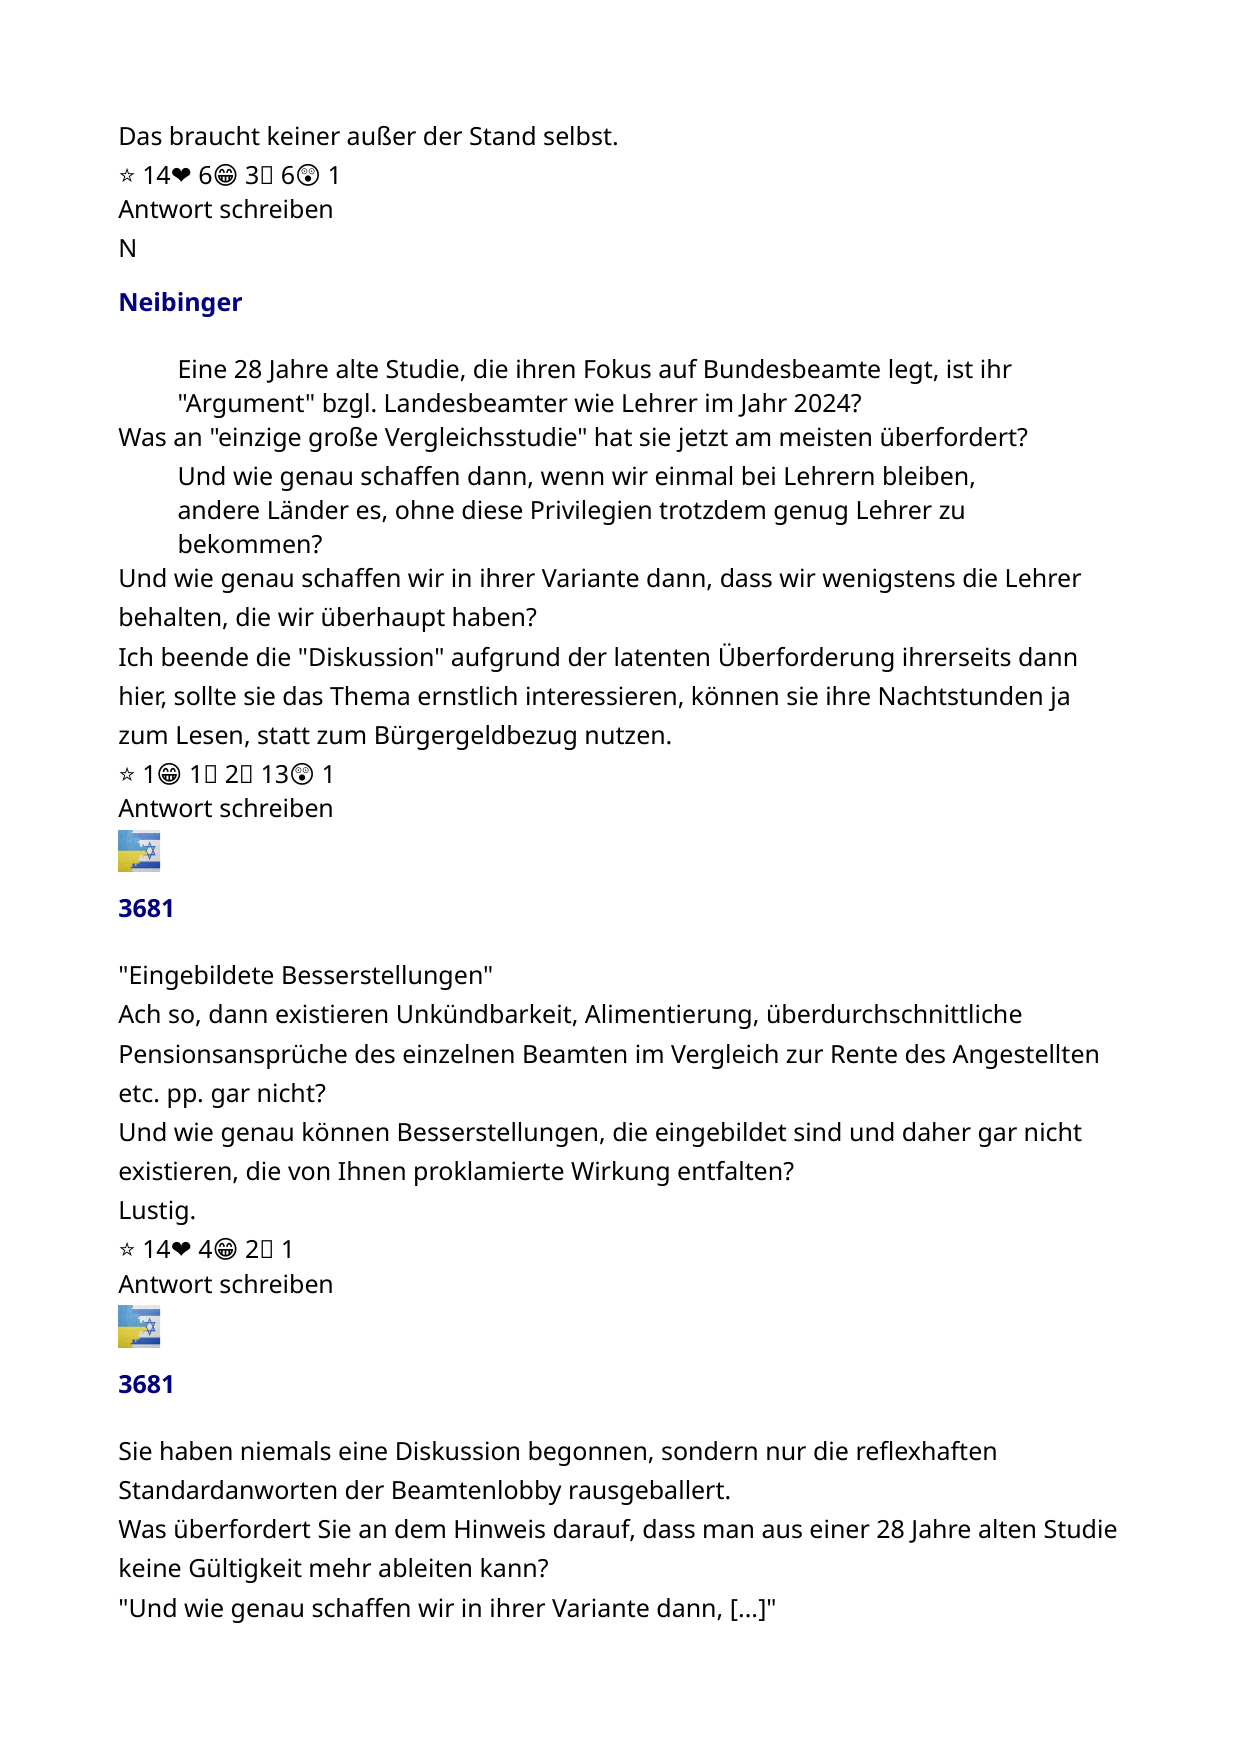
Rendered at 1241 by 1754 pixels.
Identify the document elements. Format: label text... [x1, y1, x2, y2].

text "Eingebildete Besserstellungen" [118, 958, 1122, 992]
text Das braucht keiner außer der Stand selbst. [118, 118, 1122, 152]
text Antwort schreiben [118, 791, 1122, 825]
text ⭐️ 1😁 1🙁 2🤨 13😲 1 [118, 757, 1122, 791]
text Was an "einzige große Vergleichsstudie" hat sie jetzt am meisten überfordert? [118, 419, 1122, 453]
text Antwort schreiben [118, 191, 1122, 225]
picture [118, 1305, 161, 1348]
text Ach so, dann existieren Unkündbarkeit, Alimentierung, überdurchschnittliche Pensionsansprüche des einzelnen Beamten im Vergleich zur Rente des Angestellten etc. pp. gar nicht? [118, 997, 1122, 1109]
subtitle 3681 [118, 891, 1122, 925]
text ⭐️ 14❤️ 4😁 2🤨 1 [118, 1232, 1122, 1266]
text Antwort schreiben [118, 1266, 1122, 1300]
picture [118, 830, 161, 872]
text ⭐️ 14❤️ 6😁 3🤨 6😲 1 [118, 157, 1122, 191]
subtitle 3681 [118, 1366, 1122, 1401]
text Lustig. [118, 1193, 1122, 1227]
subtitle Neibinger [118, 284, 1122, 318]
text Und wie genau schaffen dann, wenn wir einmal bei Lehrern bleiben, andere Länder es, ohne diese Privilegien trotzdem genug Lehrer zu bekommen? [177, 459, 1063, 561]
text Ich beende die "Diskussion" aufgrund der latenten Überforderung ihrerseits dann hier, sollte sie das Thema ernstlich interessieren, können sie ihre Nachtstunden ja zum Lesen, statt zum Bürgergeldbezug nutzen. [118, 639, 1122, 752]
text N [118, 231, 1122, 264]
text Sie haben niemals eine Diskussion begonnen, sondern nur die reflexhaften Standardanworten der Beamtenlobby rausgeballert. [118, 1433, 1122, 1507]
text "Und wie genau schaffen wir in ihrer Variante dann, [...]" [118, 1590, 1122, 1624]
text Und wie genau können Besserstellungen, die eingebildet sind und daher gar nicht existieren, die von Ihnen proklamierte Wirkung entfalten? [118, 1115, 1122, 1188]
text Eine 28 Jahre alte Studie, die ihren Fokus auf Bundesbeamte legt, ist ihr "Argument" bzgl. Landesbeamter wie Lehrer im Jahr 2024? [177, 351, 1063, 419]
text Was überfordert Sie an dem Hinweis darauf, dass man aus einer 28 Jahre alten Studie keine Gültigkeit mehr ableiten kann? [118, 1512, 1122, 1585]
text Und wie genau schaffen wir in ihrer Variante dann, dass wir wenigstens die Lehrer behalten, die wir überhaupt haben? [118, 561, 1122, 634]
